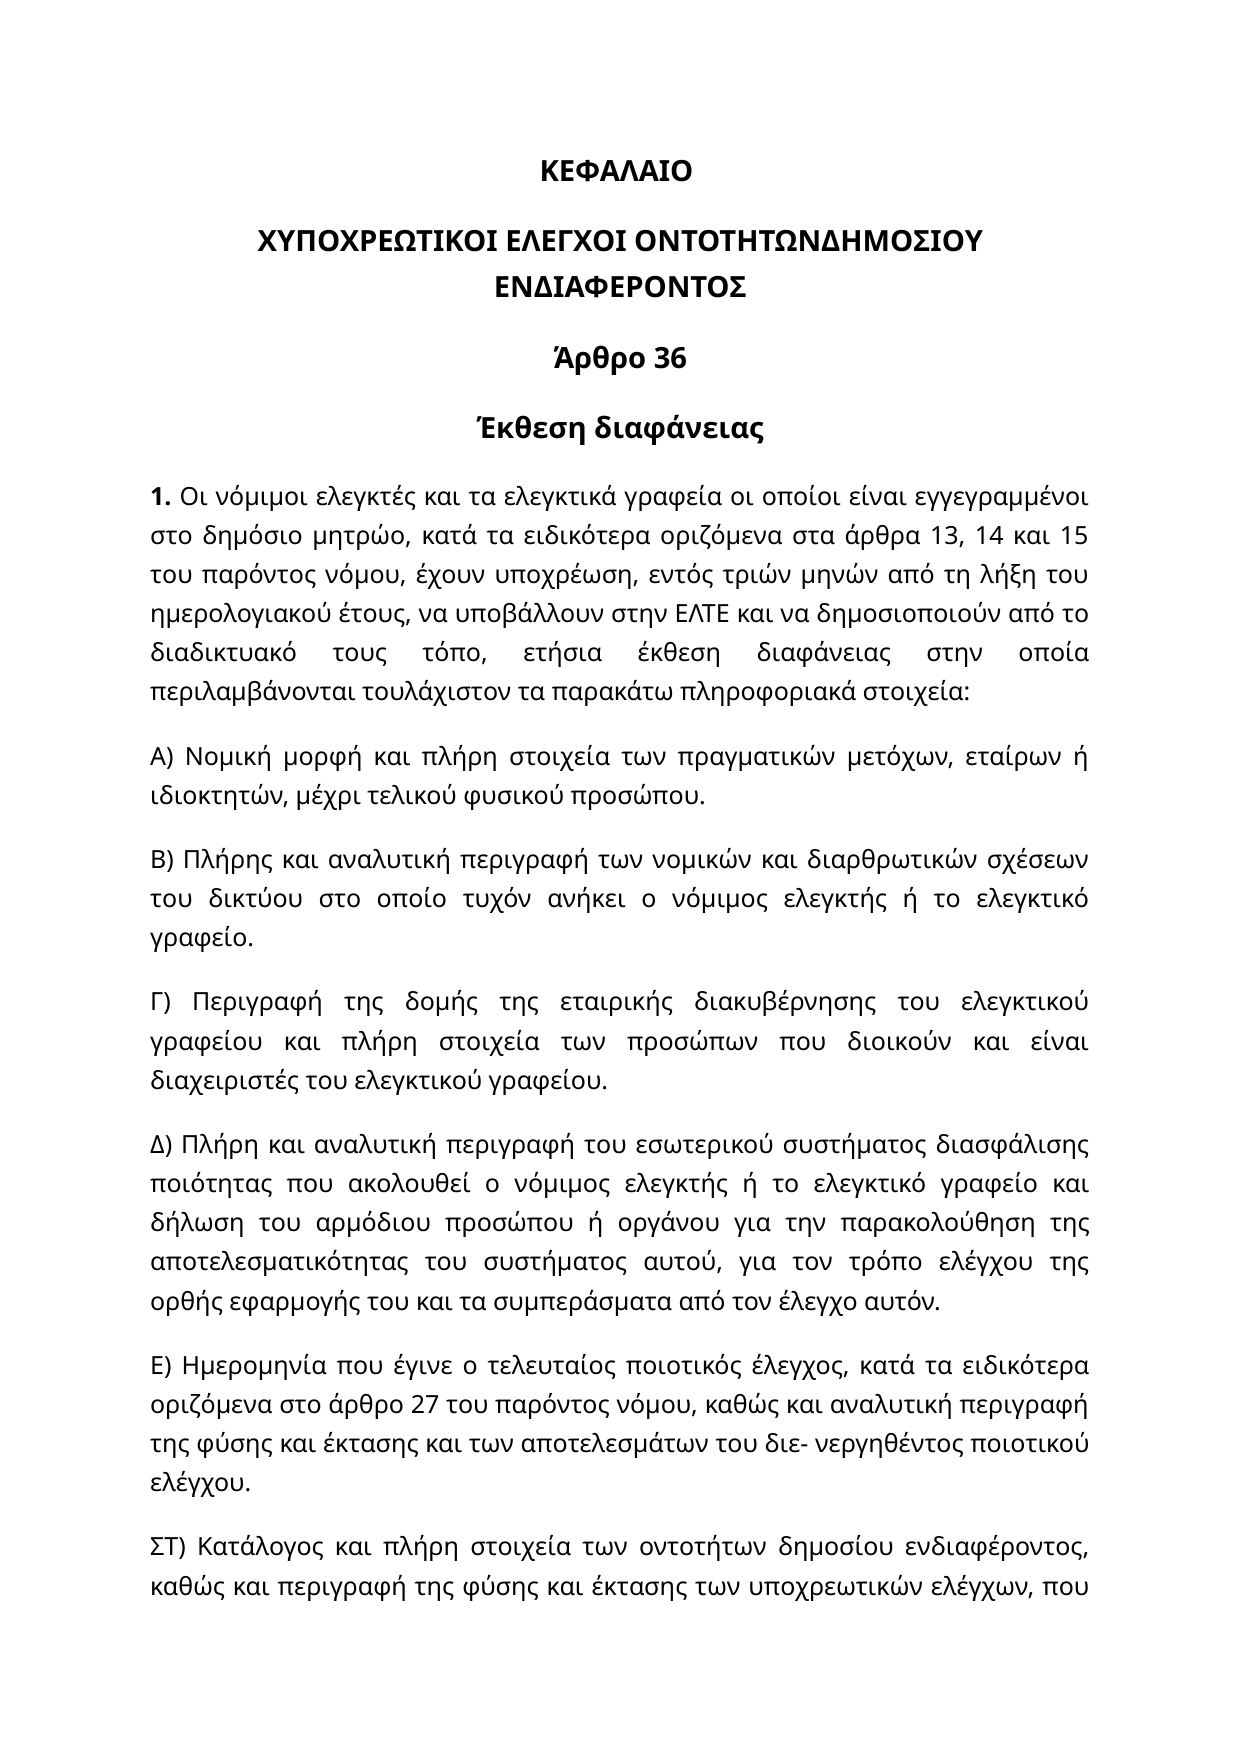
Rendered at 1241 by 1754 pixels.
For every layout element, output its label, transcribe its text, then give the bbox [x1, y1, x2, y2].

text Δ) Πλήρη και αναλυτική περιγραφή του εσωτερικού συστήματος διασφάλισης ποιότητας που ακολουθεί ο νόμιμος ελεγκτής ή το ελεγκτικό γραφείο και δήλωση του αρμόδιου προσώπου ή οργάνου για την παρακολούθηση της αποτελεσματικότητας του συστήματος αυτού, για τον τρόπο ελέγχου της ορθής εφαρμογής του και τα συμπεράσματα από τον έλεγχο αυτόν. [150, 1126, 1090, 1317]
subtitle Άρθρο 36 [150, 337, 1090, 377]
text Ε) Ημερομηνία που έγινε ο τελευταίος ποιοτικός έλεγχος, κατά τα ειδικότερα οριζόμενα στο άρθρο 27 του παρόντος νόμου, καθώς και αναλυτική περιγραφή της φύσης και έκτασης και των αποτελεσμάτων του διε- νεργηθέντος ποιοτικού ελέγχου. [150, 1347, 1090, 1499]
text Α) Νομική μορφή και πλήρη στοιχεία των πραγματικών μετόχων, εταίρων ή ιδιοκτητών, μέχρι τελικού φυσικού προσώπου. [150, 738, 1090, 811]
subtitle Έκθεση διαφάνειας [150, 407, 1090, 447]
subtitle ΧΥΠΟΧΡΕΩΤΙΚΟΙ ΕΛΕΓΧΟΙ ΟΝΤΟΤΗΤΩΝΔΗΜΟΣΙΟΥ ΕΝΔΙΑΦΕΡΟΝΤΟΣ [150, 221, 1090, 306]
text Β) Πλήρης και αναλυτική περιγραφή των νομικών και διαρθρωτικών σχέσεων του δικτύου στο οποίο τυχόν ανήκει ο νόμιμος ελεγκτής ή το ελεγκτικό γραφείο. [150, 841, 1090, 954]
text ΣΤ) Κατάλογος και πλήρη στοιχεία των οντοτήτων δημοσίου ενδιαφέροντος, καθώς και περιγραφή της φύσης και έκτασης των υποχρεωτικών ελέγχων, που [150, 1529, 1090, 1602]
text Γ) Περιγραφή της δομής της εταιρικής διακυβέρνησης του ελεγκτικού γραφείου και πλήρη στοιχεία των προσώπων που διοικούν και είναι διαχειριστές του ελεγκτικού γραφείου. [150, 984, 1090, 1096]
subtitle ΚΕΦΑΛΑΙΟ [150, 150, 1090, 190]
text 1. Οι νόμιμοι ελεγκτές και τα ελεγκτικά γραφεία οι οποίοι είναι εγγεγραμμένοι στο δημόσιο μητρώο, κατά τα ειδικότερα οριζόμενα στα άρθρα 13, 14 και 15 του παρόντος νόμου, έχουν υποχρέωση, εντός τριών μηνών από τη λήξη του ημερολογιακού έτους, να υποβάλλουν στην ΕΛΤΕ και να δημοσιοποιούν από το διαδικτυακό τους τόπο, ετήσια έκθεση διαφάνειας στην οποία περιλαμβάνονται τουλάχιστον τα παρακάτω πληροφοριακά στοιχεία: [150, 478, 1090, 708]
